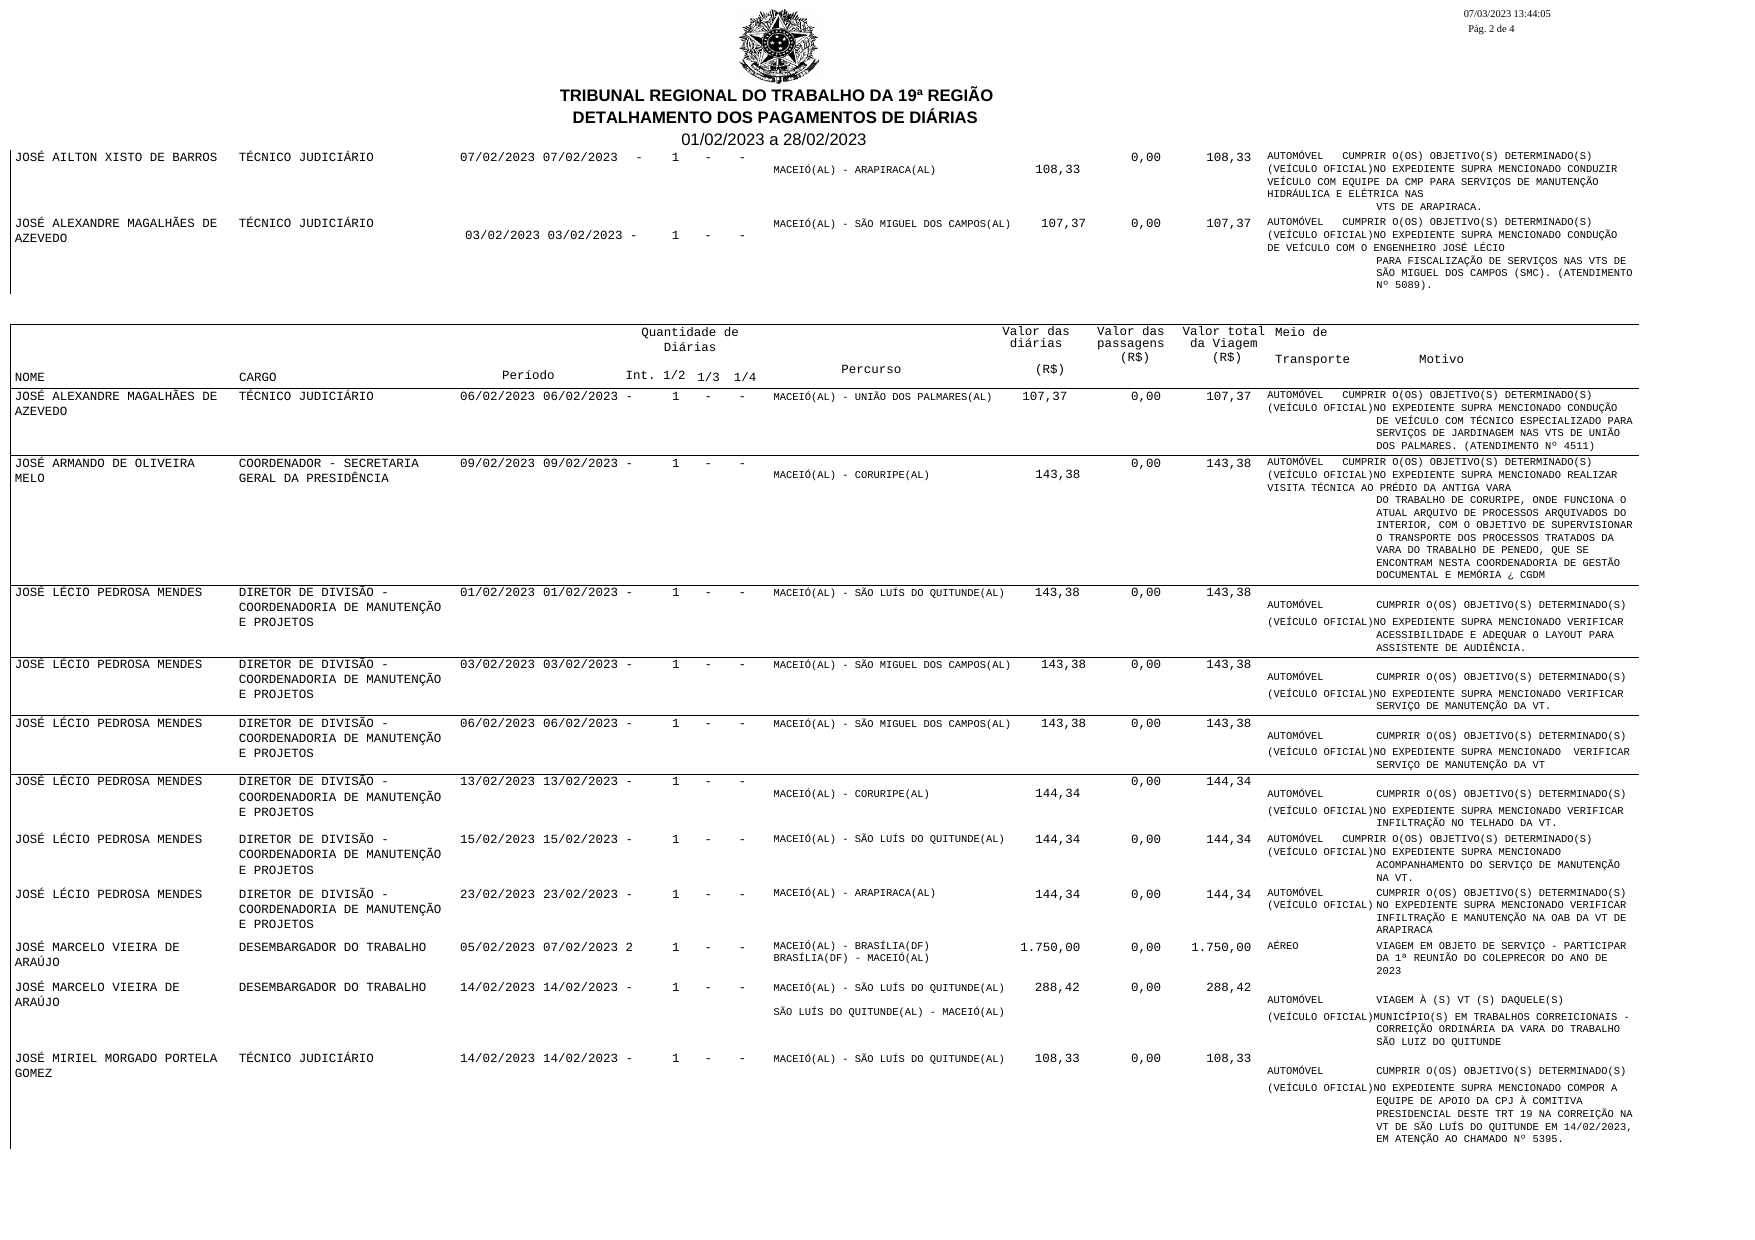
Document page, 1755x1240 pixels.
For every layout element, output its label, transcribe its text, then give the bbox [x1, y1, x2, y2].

table_cell 1 [663, 833, 697, 887]
table_cell CUMPRIR O(OS) OBJETIVO(S) DETERMINADO(S) NO EXPEDIENTE SUPRA MENCIONADO VERIFICAR INFILTRAÇÃO E MANUTENÇÃO NA OAB DA VT DE ARAPIRACA [1376, 887, 1639, 940]
table_cell - [734, 658, 773, 715]
table_cell - [734, 150, 773, 216]
table_cell AUTOMÓVEL CUMPRIR O(OS) OBJETIVO(S) DETERMINADO(S) (VEÍCULO OFICIAL)NO EXPEDIENTE SUPRA MENCIONADO VERIFICAR SERVIÇO DE MANUTENÇÃO DA VT. [1267, 658, 1639, 715]
table_cell DIRETOR DE DIVISÃO - COORDENADORIA DE MANUTENÇÃO E PROJETOS [239, 658, 460, 715]
table_cell - [734, 833, 773, 887]
table_cell 01/02/2023 - [543, 586, 663, 657]
table_cell DIRETOR DE DIVISÃO - COORDENADORIA DE MANUTENÇÃO E PROJETOS [239, 833, 460, 887]
table_cell MACEIÓ(AL) - ARAPIRACA(AL) [773, 887, 1005, 940]
table_cell - [635, 150, 663, 216]
table_cell JOSÉ MARCELO VIEIRA DE ARAÚJO [11, 940, 239, 980]
table_cell - [697, 716, 733, 774]
table_cell MACEIÓ(AL) - SÃO LUÍS DO QUITUNDE(AL) 288,42 SÃO LUÍS DO QUITUNDE(AL) - MACEIÓ(AL) [773, 980, 1086, 1051]
table_cell 0,00 [1086, 586, 1176, 657]
table_header Valor das diárias Percurso (R$) [773, 325, 1086, 388]
table_cell 01/02/2023 [460, 586, 543, 657]
table_cell 06/02/2023 [460, 716, 543, 774]
table_cell 1.750,00 [1176, 940, 1267, 980]
table_cell JOSÉ ALEXANDRE MAGALHÃES DE AZEVEDO [11, 216, 239, 294]
table_cell JOSÉ LÉCIO PEDROSA MENDES [11, 775, 239, 832]
table_cell 0,00 [1086, 940, 1176, 980]
table_cell JOSÉ ARMANDO DE OLIVEIRA MELO [11, 456, 239, 585]
table_cell 03/02/2023 [460, 658, 543, 715]
table_header CARGO [239, 325, 460, 388]
table_header 1/4 [734, 325, 773, 388]
table_cell 144,34 [1005, 833, 1086, 887]
table_cell 13/02/2023 [460, 775, 543, 832]
table_cell 1 [663, 658, 697, 715]
table_cell - [734, 980, 773, 1051]
table_cell MACEIÓ(AL) - CORURIPE(AL) 144,34 [773, 775, 1086, 832]
table_cell TÉCNICO JUDICIÁRIO [239, 389, 460, 455]
table_cell 13/02/2023 - [543, 775, 663, 832]
table_cell 06/02/2023 [460, 389, 543, 455]
table_cell AUTOMÓVEL VIAGEM À (S) VT (S) DAQUELE(S) (VEÍCULO OFICIAL)MUNICÍPIO(S) EM TRABALHOS CORREICIONAIS - CORREIÇÃO ORDINÁRIA DA VARA DO TRABALHO SÃO LUIZ DO QUITUNDE [1267, 980, 1639, 1051]
table_cell 1 [663, 887, 697, 940]
table_cell - [734, 389, 773, 455]
table_cell 143,38 [1176, 456, 1267, 585]
table_cell 107,37 [1176, 389, 1267, 455]
table_cell - [697, 833, 733, 887]
table_cell MACEIÓ(AL) - CORURIPE(AL) 143,38 [773, 456, 1086, 585]
table_cell 07/02/2023 2 [543, 940, 663, 980]
table_cell 09/02/2023 [460, 456, 543, 585]
table_cell - [697, 150, 733, 216]
table_cell MACEIÓ(AL) - SÃO MIGUEL DOS CAMPOS(AL) 107,37 0,00 [773, 216, 1176, 294]
table_cell 1 [663, 775, 697, 832]
table_cell JOSÉ LÉCIO PEDROSA MENDES [11, 586, 239, 657]
table_cell DIRETOR DE DIVISÃO - COORDENADORIA DE MANUTENÇÃO E PROJETOS [239, 887, 460, 940]
table_cell JOSÉ AILTON XISTO DE BARROS [11, 150, 239, 216]
table_cell JOSÉ MARCELO VIEIRA DE ARAÚJO [11, 980, 239, 1051]
table_cell DIRETOR DE DIVISÃO - COORDENADORIA DE MANUTENÇÃO E PROJETOS [239, 775, 460, 832]
table_cell DIRETOR DE DIVISÃO - COORDENADORIA DE MANUTENÇÃO E PROJETOS [239, 586, 460, 657]
table_cell AUTOMÓVEL CUMPRIR O(OS) OBJETIVO(S) DETERMINADO(S) (VEÍCULO OFICIAL)NO EXPEDIENTE SUPRA MENCIONADO VERIFICAR SERVIÇO DE MANUTENÇÃO DA VT [1267, 716, 1639, 774]
table_cell 144,34 [1005, 887, 1086, 940]
table_cell JOSÉ MIRIEL MORGADO PORTELA GOMEZ [11, 1051, 239, 1148]
table_cell 03/02/2023 - [543, 658, 663, 715]
table_cell JOSÉ LÉCIO PEDROSA MENDES [11, 887, 239, 940]
table_cell 06/02/2023 - [543, 389, 663, 455]
table_cell - [697, 658, 733, 715]
table_cell - [697, 887, 733, 940]
table_cell 1.750,00 [1005, 940, 1086, 980]
table_cell 143,38 [1176, 716, 1267, 774]
table_cell MACEIÓ(AL) - SÃO LUÍS DO QUITUNDE(AL) 108,33 [773, 1051, 1086, 1148]
table_header Valor das passagens (R$) [1086, 325, 1176, 388]
table_cell - [734, 775, 773, 832]
table_cell 1 [663, 1051, 697, 1148]
table_cell 0,00 [1086, 980, 1176, 1051]
table_cell MACEIÓ(AL) - SÃO MIGUEL DOS CAMPOS(AL) 143,38 [773, 658, 1086, 715]
table_cell 0,00 [1086, 456, 1176, 585]
table_cell 288,42 [1176, 980, 1267, 1051]
table_cell - [697, 980, 733, 1051]
table_cell 07/02/2023 [543, 150, 635, 216]
table_cell 1 [663, 586, 697, 657]
table_cell - [697, 586, 733, 657]
table_cell - [734, 586, 773, 657]
table_cell DIRETOR DE DIVISÃO - COORDENADORIA DE MANUTENÇÃO E PROJETOS [239, 716, 460, 774]
table_cell JOSÉ LÉCIO PEDROSA MENDES [11, 658, 239, 715]
table_cell AUTOMÓVEL CUMPRIR O(OS) OBJETIVO(S) DETERMINADO(S) (VEÍCULO OFICIAL)NO EXPEDIENTE SUPRA MENCIONADO CONDUÇÃO DE VEÍCULO COM O ENGENHEIRO JOSÉ LÉCIO PARA FISCALIZAÇÃO DE SERVIÇOS NAS VTS DE SÃO MIGUEL DOS CAMPOS (SMC). (ATENDIMENTO Nº 5089). [1267, 216, 1639, 294]
table_header Valor total da Viagem (R$) [1176, 325, 1267, 388]
table_cell - [734, 1051, 773, 1148]
table_cell 14/02/2023 - [543, 1051, 663, 1148]
table_cell MACEIÓ(AL) - UNIÃO DOS PALMARES(AL) 107,37 [773, 389, 1086, 455]
table_cell AUTOMÓVEL CUMPRIR O(OS) OBJETIVO(S) DETERMINADO(S) (VEÍCULO OFICIAL)NO EXPEDIENTE SUPRA MENCIONADO VERIFICAR ACESSIBILIDADE E ADEQUAR O LAYOUT PARA ASSISTENTE DE AUDIÊNCIA. [1267, 586, 1639, 657]
table_cell - [697, 775, 733, 832]
table_cell AUTOMÓVEL CUMPRIR O(OS) OBJETIVO(S) DETERMINADO(S) (VEÍCULO OFICIAL)NO EXPEDIENTE SUPRA MENCIONADO ACOMPANHAMENTO DO SERVIÇO DE MANUTENÇÃO NA VT. [1267, 833, 1639, 887]
table_cell 0,00 [1086, 1051, 1176, 1148]
table_cell TÉCNICO JUDICIÁRIO [239, 150, 460, 216]
table_header NOME [11, 325, 239, 388]
table_cell 09/02/2023 - [543, 456, 663, 585]
table_cell 1 [663, 389, 697, 455]
table_cell - [734, 716, 773, 774]
table_cell 108,33 [1176, 150, 1267, 216]
table_cell AÉREO [1267, 940, 1376, 980]
table_cell 06/02/2023 - [543, 716, 663, 774]
table_cell 0,00 [1086, 833, 1176, 887]
table_cell DESEMBARGADOR DO TRABALHO [239, 980, 460, 1051]
table_cell 0,00 [1086, 775, 1176, 832]
table_header Meio de Transporte Motivo [1267, 325, 1639, 388]
table_cell - [697, 456, 733, 585]
table_cell AUTOMÓVEL CUMPRIR O(OS) OBJETIVO(S) DETERMINADO(S) (VEÍCULO OFICIAL)NO EXPEDIENTE SUPRA MENCIONADO COMPOR A EQUIPE DE APOIO DA CPJ À COMITIVA PRESIDENCIAL DESTE TRT 19 NA CORREIÇÃO NA VT DE SÃO LUÍS DO QUITUNDE EM 14/02/2023, EM ATENÇÃO AO CHAMADO Nº 5395. [1267, 1051, 1639, 1148]
table_cell 0,00 [1086, 658, 1176, 715]
table_cell - [697, 389, 733, 455]
table_cell 144,34 [1176, 833, 1267, 887]
table_header 1/3 [697, 325, 733, 388]
table_cell AUTOMÓVEL CUMPRIR O(OS) OBJETIVO(S) DETERMINADO(S) (VEÍCULO OFICIAL)NO EXPEDIENTE SUPRA MENCIONADO REALIZAR VISITA TÉCNICA AO PRÉDIO DA ANTIGA VARA DO TRABALHO DE CORURIPE, ONDE FUNCIONA O ATUAL ARQUIVO DE PROCESSOS ARQUIVADOS DO INTERIOR, COM O OBJETIVO DE SUPERVISIONAR O TRANSPORTE DOS PROCESSOS TRATADOS DA VARA DO TRABALHO DE PENEDO, QUE SE ENCONTRAM NESTA COORDENADORIA DE GESTÃO DOCUMENTAL E MEMÓRIA ¿ CGDM [1267, 456, 1639, 585]
table_cell DESEMBARGADOR DO TRABALHO [239, 940, 460, 980]
table_cell 0,00 [1086, 716, 1176, 774]
table_cell MACEIÓ(AL) - ARAPIRACA(AL) 108,33 [773, 150, 1086, 216]
table_cell 0,00 [1086, 150, 1176, 216]
table_cell 1 [663, 150, 697, 216]
table_cell AUTOMÓVEL (VEÍCULO OFICIAL) [1267, 887, 1376, 940]
table_cell 23/02/2023 [460, 887, 543, 940]
table_cell MACEIÓ(AL) - SÃO LUÍS DO QUITUNDE(AL) [773, 833, 1005, 887]
table_cell - [734, 456, 773, 585]
table_cell 143,38 [1176, 658, 1267, 715]
table_cell MACEIÓ(AL) - SÃO MIGUEL DOS CAMPOS(AL) 143,38 [773, 716, 1086, 774]
table_cell 15/02/2023 [460, 833, 543, 887]
table_cell JOSÉ LÉCIO PEDROSA MENDES [11, 833, 239, 887]
table_cell TÉCNICO JUDICIÁRIO [239, 216, 460, 294]
table_cell - [697, 1051, 733, 1148]
table_cell JOSÉ LÉCIO PEDROSA MENDES [11, 716, 239, 774]
table_cell 0,00 [1086, 887, 1176, 940]
table_cell TÉCNICO JUDICIÁRIO [239, 1051, 460, 1148]
table_cell 1 [663, 716, 697, 774]
table_cell 07/02/2023 [460, 150, 543, 216]
table_cell VIAGEM EM OBJETO DE SERVIÇO - PARTICIPAR DA 1ª REUNIÃO DO COLEPRECOR DO ANO DE 2023 [1376, 940, 1639, 980]
table_cell - [734, 940, 773, 980]
table_cell AUTOMÓVEL CUMPRIR O(OS) OBJETIVO(S) DETERMINADO(S) (VEÍCULO OFICIAL)NO EXPEDIENTE SUPRA MENCIONADO CONDUÇÃO DE VEÍCULO COM TÉCNICO ESPECIALIZADO PARA SERVIÇOS DE JARDINAGEM NAS VTS DE UNIÃO DOS PALMARES. (ATENDIMENTO Nº 4511) [1267, 389, 1639, 455]
table_cell COORDENADOR - SECRETARIA GERAL DA PRESIDÊNCIA [239, 456, 460, 585]
table_header Quantidade de Diárias Período Int. 1/2 [460, 325, 697, 388]
table_cell JOSÉ ALEXANDRE MAGALHÃES DE AZEVEDO [11, 389, 239, 455]
table_cell MACEIÓ(AL) - SÃO LUÍS DO QUITUNDE(AL) 143,38 [773, 586, 1086, 657]
table_cell 03/02/2023 03/02/2023 - 1 - - [460, 216, 773, 294]
table_cell MACEIÓ(AL) - BRASÍLIA(DF) BRASÍLIA(DF) - MACEIÓ(AL) [773, 940, 1005, 980]
table_cell 1 [663, 980, 697, 1051]
table_cell 107,37 [1176, 216, 1267, 294]
table_cell AUTOMÓVEL CUMPRIR O(OS) OBJETIVO(S) DETERMINADO(S) (VEÍCULO OFICIAL)NO EXPEDIENTE SUPRA MENCIONADO VERIFICAR INFILTRAÇÃO NO TELHADO DA VT. [1267, 775, 1639, 832]
table_cell 1 [663, 940, 697, 980]
table_cell 14/02/2023 - [543, 980, 663, 1051]
table_cell 15/02/2023 - [543, 833, 663, 887]
table_cell 1 [663, 456, 697, 585]
table_cell - [734, 887, 773, 940]
table_cell 23/02/2023 - [543, 887, 663, 940]
table_cell 14/02/2023 [460, 980, 543, 1051]
table_cell 144,34 [1176, 775, 1267, 832]
table_cell AUTOMÓVEL CUMPRIR O(OS) OBJETIVO(S) DETERMINADO(S) (VEÍCULO OFICIAL)NO EXPEDIENTE SUPRA MENCIONADO CONDUZIR VEÍCULO COM EQUIPE DA CMP PARA SERVIÇOS DE MANUTENÇÃO HIDRÁULICA E ELÉTRICA NAS VTS DE ARAPIRACA. [1267, 150, 1639, 216]
table_cell 108,33 [1176, 1051, 1267, 1148]
table_cell 0,00 [1086, 389, 1176, 455]
table_cell - [697, 940, 733, 980]
table_cell 05/02/2023 [460, 940, 543, 980]
table_cell 14/02/2023 [460, 1051, 543, 1148]
table_cell 144,34 [1176, 887, 1267, 940]
table_cell 143,38 [1176, 586, 1267, 657]
